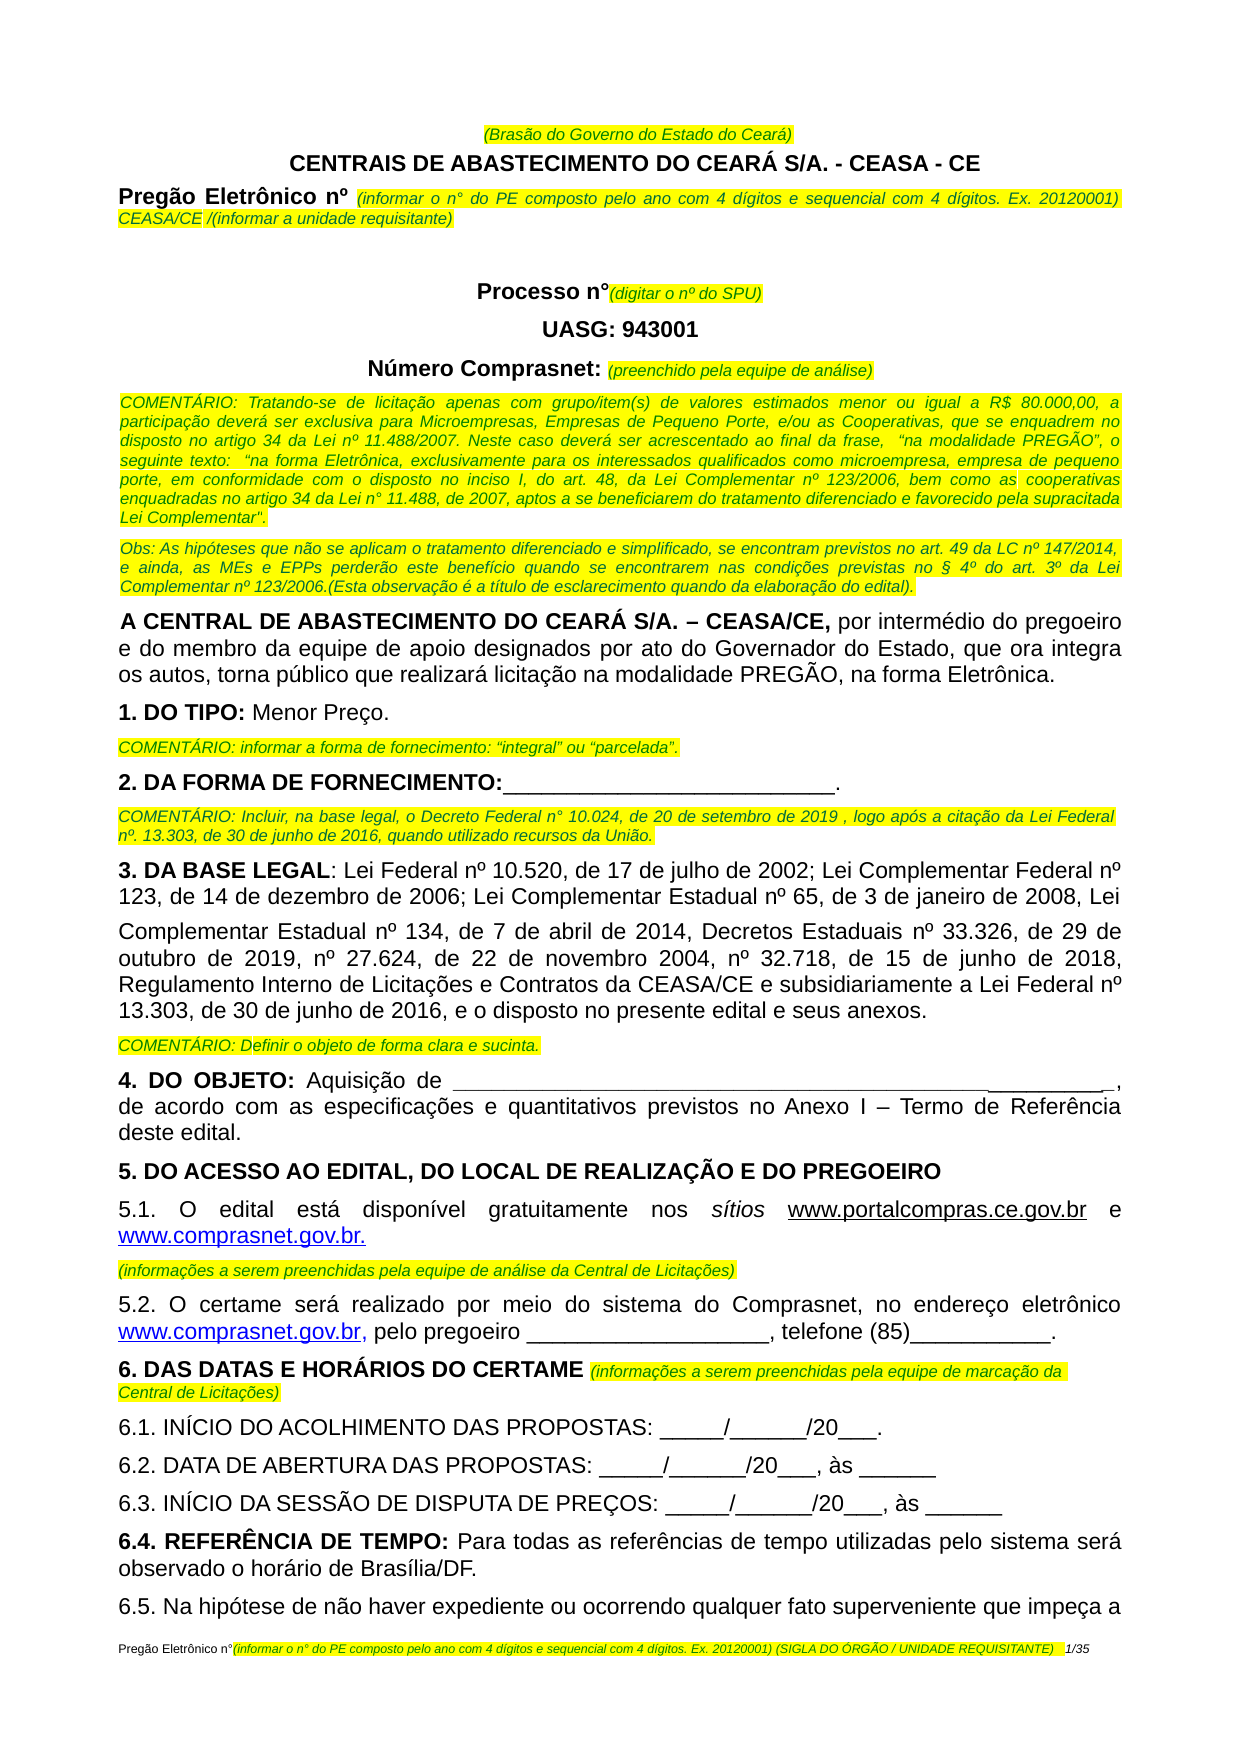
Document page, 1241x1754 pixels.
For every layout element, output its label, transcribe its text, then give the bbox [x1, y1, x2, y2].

text A CENTRAL DE ABASTECIMENTO DO CEARÁ S/A. – CEASA/CE, por intermédio do pregoeiro e do membro da equipe de apoio designados por ato do Governador do Estado, que ora integra os autos, torna público que realizará licitação na modalidade PREGÃO, na forma Eletrônica. [118, 608, 1122, 687]
text 6. DAS DATAS E HORÁRIOS DO CERTAME (informações a serem preenchidas pela equipe de marcação da Central de Licitações) [118, 1356, 1122, 1402]
text 5.1. O edital está disponível gratuitamente nos sítios www.portalcompras.ce.gov.br e www.comprasnet.gov.br. [118, 1196, 1122, 1248]
text 5.2. O certame será realizado por meio do sistema do Comprasnet, no endereço eletrônico www.comprasnet.gov.br, pelo pregoeiro ___________________, telefone (85)___________. [118, 1291, 1122, 1344]
text 1. DO TIPO: Menor Preço. [118, 699, 1122, 726]
text 6.2. DATA DE ABERTURA DAS PROPOSTAS: _____/______/20___, às ______ [118, 1452, 1122, 1478]
text Número Comprasnet: (preenchido pela equipe de análise) [119, 355, 1122, 381]
text Obs: As hipóteses que não se aplicam o tratamento diferenciado e simplificado, se encontram previstos no art. 49 da LC nº 147/2014, e ainda, as MEs e EPPs perderão este benefício quando se encontrarem nas condições previstas no § 4º do art. 3º da Lei Complementar nº 123/2006.(Esta observação é a título de esclarecimento quando da elaboração do edital). [120, 539, 1122, 596]
text Processo n°(digitar o nº do SPU) [118, 278, 1122, 304]
text COMENTÁRIO: Incluir, na base legal, o Decreto Federal n° 10.024, de 20 de setembro de 2019 , logo após a citação da Lei Federal nº. 13.303, de 30 de junho de 2016, quando utilizado recursos da União. [118, 807, 1116, 845]
text Pregão Eletrônico nº (informar o n° do PE composto pelo ano com 4 dígitos e sequencial com 4 dígitos. Ex. 20120001) CEASA/CE /(informar a unidade requisitante) [118, 183, 1122, 228]
text 6.4. REFERÊNCIA DE TEMPO: Para todas as referências de tempo utilizadas pelo sistema será observado o horário de Brasília/DF. [118, 1528, 1122, 1581]
text 6.1. INÍCIO DO ACOLHIMENTO DAS PROPOSTAS: _____/______/20___. [118, 1413, 1122, 1440]
text 5. DO ACESSO AO EDITAL, DO LOCAL DE REALIZAÇÃO E DO PREGOEIRO [118, 1158, 1122, 1184]
text UASG: 943001 [118, 316, 1122, 343]
text 4. DO OBJETO: Aquisição de ____________________________________________________, de acordo com as especificações e quantitativos previstos no Anexo I – Termo de Referência deste edital. [118, 1067, 1122, 1146]
text 6.3. INÍCIO DA SESSÃO DE DISPUTA DE PREÇOS: _____/______/20___, às ______ [118, 1490, 1122, 1516]
text (informações a serem preenchidas pela equipe de análise da Central de Licitações) [118, 1260, 1122, 1279]
text COMENTÁRIO: Tratando-se de licitação apenas com grupo/item(s) de valores estimados menor ou igual a R$ 80.000,00, a participação deverá ser exclusiva para Microempresas, Empresas de Pequeno Porte, e/ou as Cooperativas, que se enquadrem no disposto no artigo 34 da Lei nº 11.488/2007. Neste caso deverá ser acrescentado ao final da frase, “na modalidade PREGÃO”, o seguinte texto: “na forma Eletrônica, exclusivamente para os interessados qualificados como microempresa, empresa de pequeno porte, em conformidade com o disposto no inciso I, do art. 48, da Lei Complementar nº 123/2006, bem como as cooperativas enquadradas no artigo 34 da Lei n° 11.488, de 2007, aptos a se beneficiarem do tratamento diferenciado e favorecido pela supracitada Lei Complementar". [120, 393, 1122, 527]
text COMENTÁRIO: Definir o objeto de forma clara e sucinta. [118, 1036, 1122, 1055]
text 2. DA FORMA DE FORNECIMENTO:__________________________. [118, 768, 1122, 795]
text COMENTÁRIO: informar a forma de fornecimento: “integral” ou “parcelada”. [118, 737, 1122, 757]
text 3. DA BASE LEGAL: Lei Federal nº 10.520, de 17 de julho de 2002; Lei Complementar Federal nº 123, de 14 de dezembro de 2006; Lei Complementar Estadual nº 65, de 3 de janeiro de 2008, Lei Complementar Estadual nº 134, de 7 de abril de 2014, Decretos Estaduais nº 33.326, de 29 de outubro de 2019, nº 27.624, de 22 de novembro 2004, nº 32.718, de 15 de junho de 2018, Regulamento Interno de Licitações e Contratos da CEASA/CE e subsidiariamente a Lei Federal nº 13.303, de 30 de junho de 2016, e o disposto no presente edital e seus anexos. [118, 857, 1122, 1024]
text 6.5. Na hipótese de não haver expediente ou ocorrendo qualquer fato superveniente que impeça a [118, 1593, 1122, 1619]
